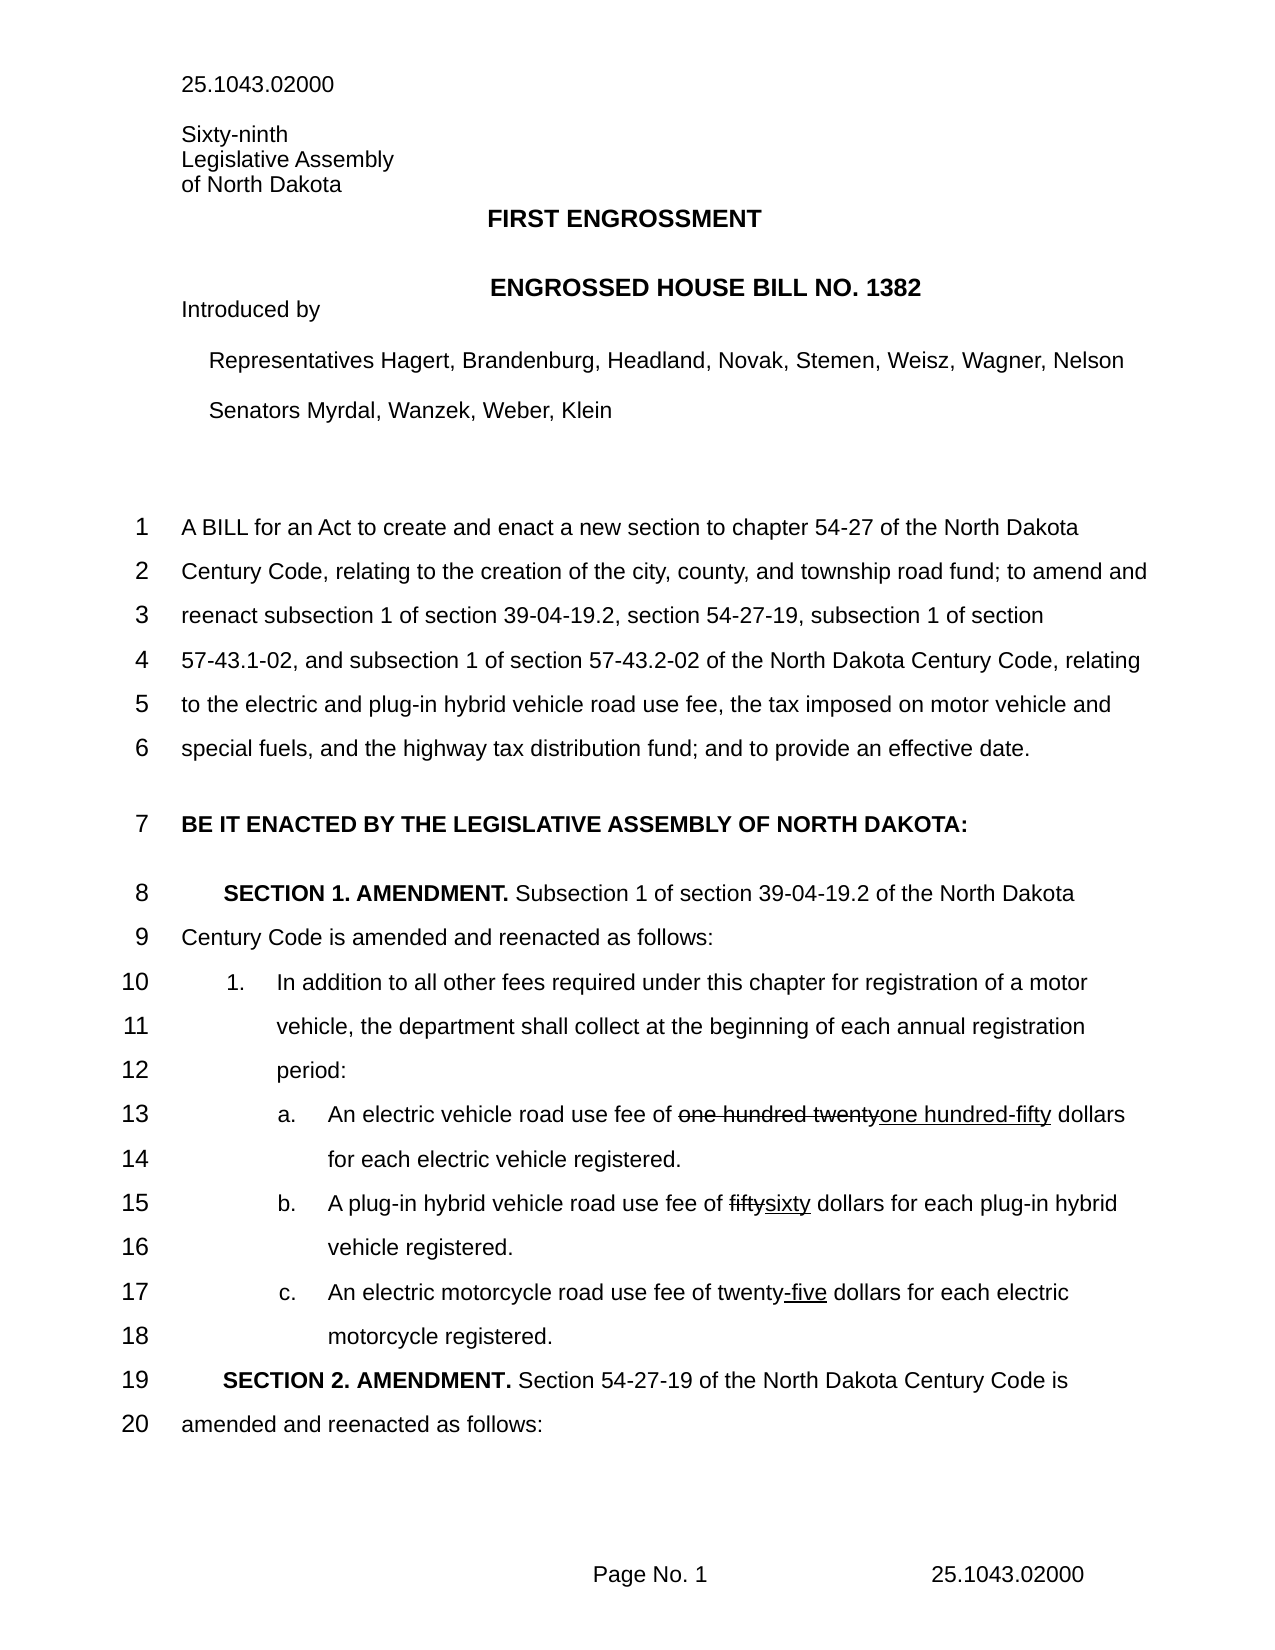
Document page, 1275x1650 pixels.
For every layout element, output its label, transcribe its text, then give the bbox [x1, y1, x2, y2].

text SECTION 2. AMENDMENT. Section 54‑27‑19 of the North Dakota Century Code is amended and reenacted as follows: [181, 1353, 1154, 1442]
title FIRST ENGROSSMENT [487, 206, 762, 233]
text Introduced by [181, 298, 1154, 323]
text Senators Myrdal, Wanzek, Weber, Klein [208, 400, 1154, 423]
text a. An electric vehicle road use fee of one hundred twentyone hundred‑fifty dollars for each electric vehicle registered. [181, 1087, 1154, 1176]
text of North Dakota [181, 173, 1154, 198]
text c. An electric motorcycle road use fee of twenty‑five dollars for each electric motorcycle registered. [181, 1264, 1154, 1353]
text SECTION 1. AMENDMENT. Subsection 1 of section 39‑04‑19.2 of the North Dakota Century Code is amended and reenacted as follows: [181, 866, 1154, 955]
title ENGROSSED House BILL NO. 1382 [490, 272, 921, 301]
text Legislative Assembly [181, 148, 1154, 173]
text Sixty-ninth [181, 123, 1154, 148]
text 1. In addition to all other fees required under this chapter for registration of a motor vehicle, the department shall collect at the beginning of each annual registration period: [181, 955, 1154, 1087]
text 25.1043.02000 [181, 73, 1154, 98]
text BE IT ENACTED BY THE LEGISLATIVE ASSEMBLY OF NORTH DAKOTA: [181, 797, 1154, 841]
text Representatives Hagert, Brandenburg, Headland, Novak, Stemen, Weisz, Wagner, Nelson [208, 350, 1154, 373]
text b. A plug‑in hybrid vehicle road use fee of fiftysixty dollars for each plug‑in hybrid vehicle registered. [181, 1176, 1154, 1264]
title A BILL for an Act to create and enact a new section to chapter 54‑27 of the North Dakota Century Code, relating to the creation of the city, county, and township road fund; to amend and reenact subsection 1 of section 39‑04‑19.2, section 54‑27‑19, subsection 1 of section 57‑43.1‑02, and subsection 1 of section 57‑43.2‑02 of the North Dakota Century Code, relating to the electric and plug-in hybrid vehicle road use fee, the tax imposed on motor vehicle and special fuels, and the highway tax distribution fund; and to provide an effective date. [181, 500, 1154, 766]
